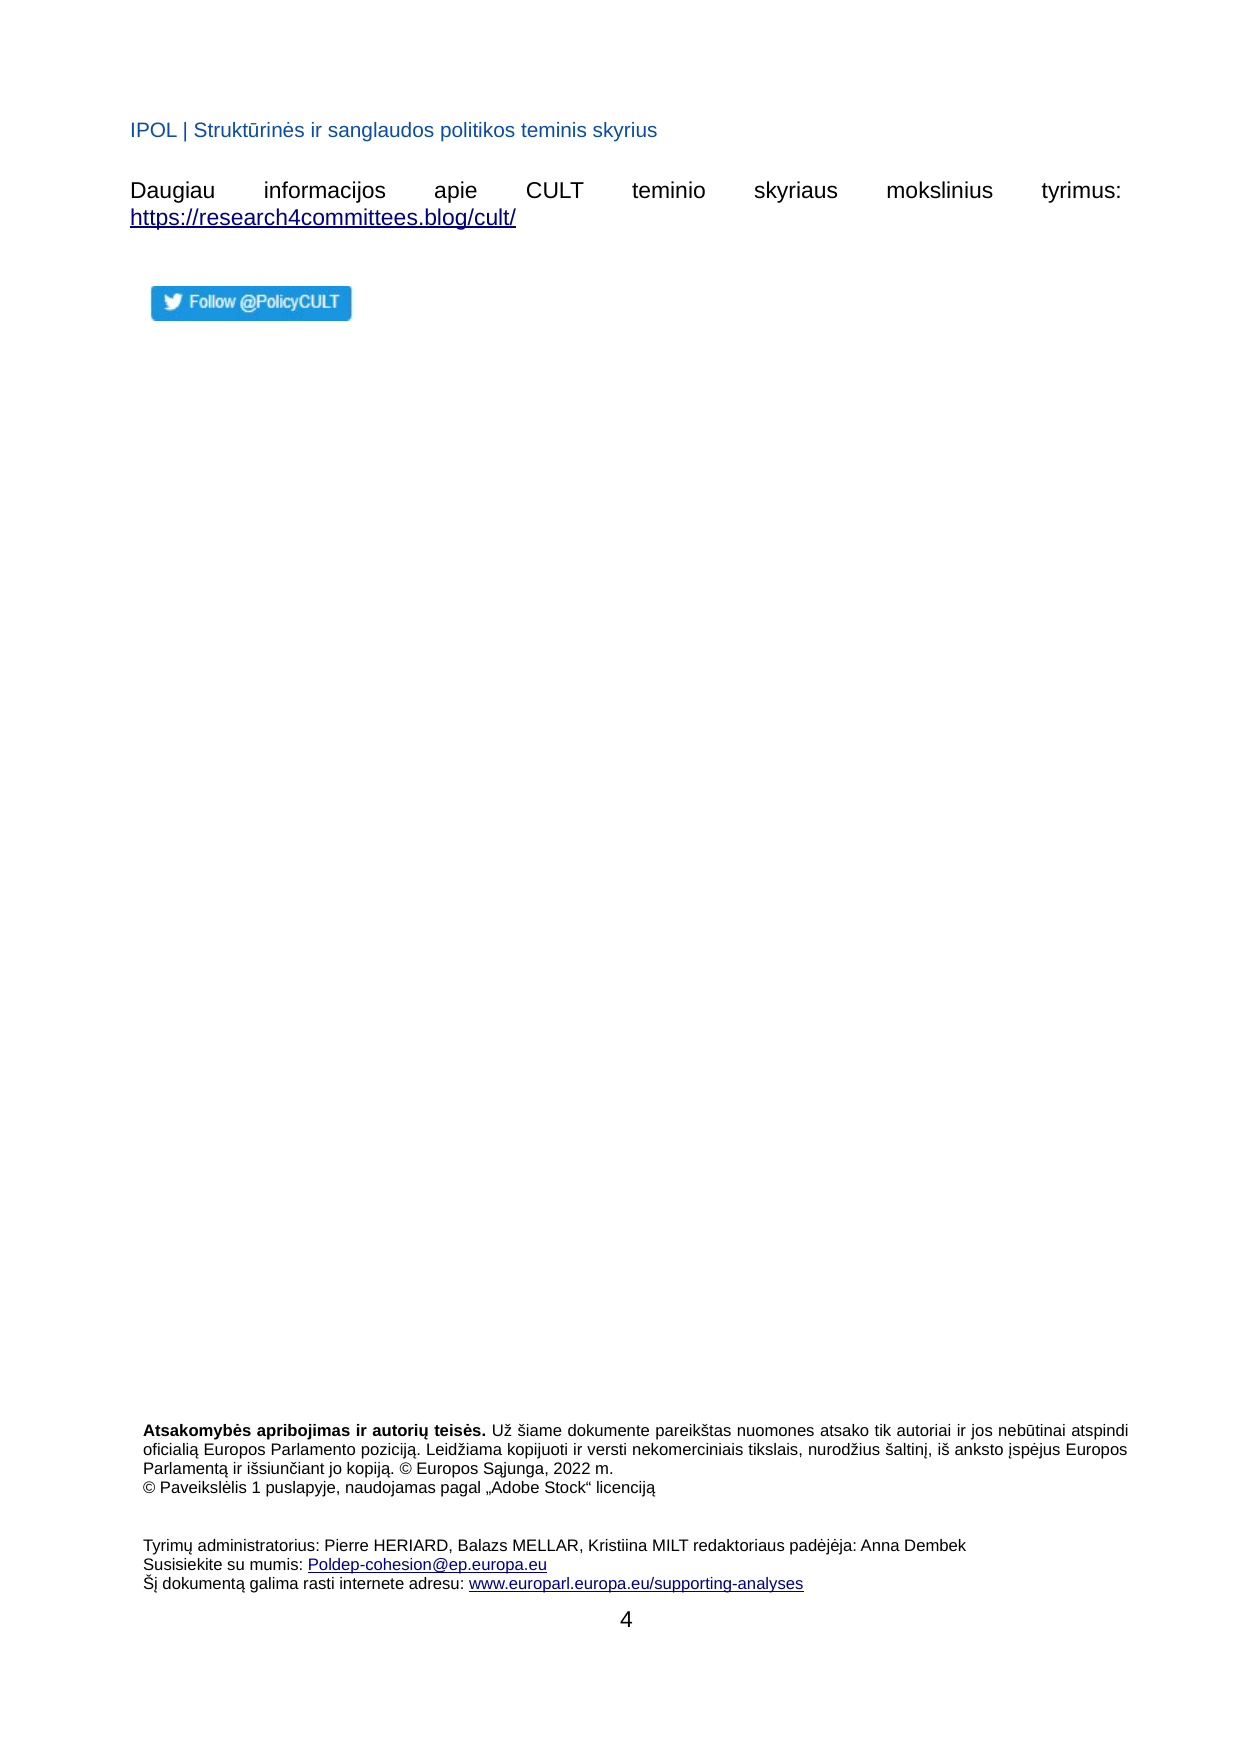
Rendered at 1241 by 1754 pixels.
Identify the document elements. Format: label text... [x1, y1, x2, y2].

text Susisiekite su mumis: Poldep-cohesion@ep.europa.eu [143, 1555, 1129, 1574]
text Tyrimų administratorius: Pierre HERIARD, Balazs MELLAR, Kristiina MILT redaktoriaus padėjėja: Anna Dembek [143, 1536, 1129, 1555]
picture [150, 286, 353, 321]
text Šį dokumentą galima rasti internete adresu: www.europarl.europa.eu/supporting-analyses [143, 1574, 1129, 1593]
text Daugiau informacijos apie CULT teminio skyriaus mokslinius tyrimus: https://research4committees.blog/cult/ [130, 177, 1122, 230]
text Atsakomybės apribojimas ir autorių teisės. Už šiame dokumente pareikštas nuomones atsako tik autoriai ir jos nebūtinai atspindi oficialią Europos Parlamento poziciją. Leidžiama kopijuoti ir versti nekomerciniais tikslais, nurodžius šaltinį, iš anksto įspėjus Europos Parlamentą ir išsiunčiant jo kopiją. © Europos Sąjunga, 2022 m. [143, 1421, 1129, 1478]
text © Paveikslėlis 1 puslapyje, naudojamas pagal „Adobe Stock“ licenciją [143, 1478, 1129, 1497]
